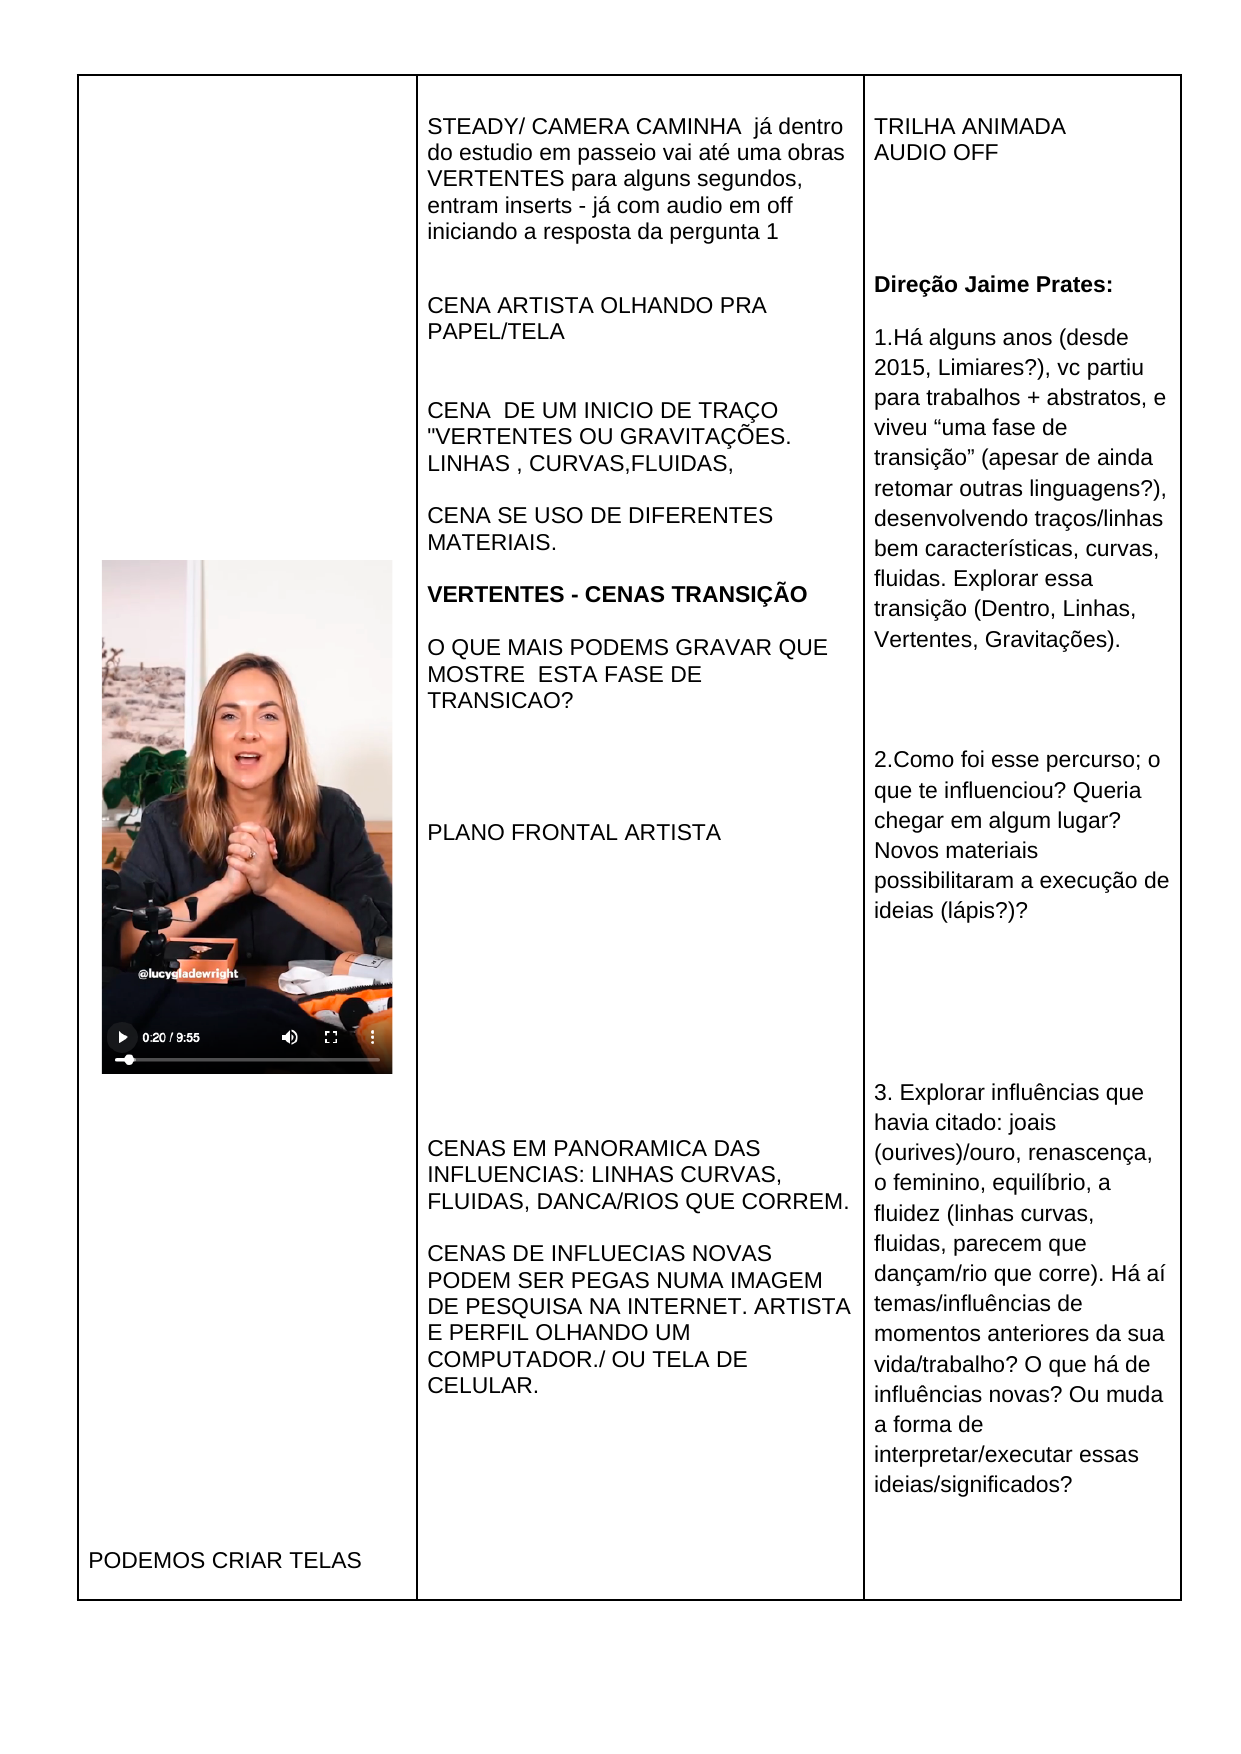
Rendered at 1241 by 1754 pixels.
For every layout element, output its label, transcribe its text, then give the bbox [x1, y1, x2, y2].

table_cell PODEMOS CRIAR TELAS [79, 76, 416, 1599]
picture [101, 560, 393, 1074]
table_cell TRILHA ANIMADA AUDIO OFF Direção Jaime Prates: 1.Há alguns anos (desde 2015, Limiares?), vc partiu para trabalhos + abstratos, e viveu “uma fase de transição” (apesar de ainda retomar outras linguagens?), desenvolvendo traços/linhas bem características, curvas, fluidas. Explorar essa transição (Dentro, Linhas, Vertentes, Gravitações). 2.Como foi esse percurso; o que te influenciou? Queria chegar em algum lugar? Novos materiais possibilitaram a execução de ideias (lápis?)? 3. Explorar influências que havia citado: joais (ourives)/ouro, renascença, o feminino, equilíbrio, a fluidez (linhas curvas, fluidas, parecem que dançam/rio que corre). Há aí temas/influências de momentos anteriores da sua vida/trabalho? O que há de influências novas? Ou muda a forma de interpretar/executar essas ideias/significados? [865, 76, 1180, 1599]
table_cell STEADY/ CAMERA CAMINHA já dentro do estudio em passeio vai até uma obras VERTENTES para alguns segundos, entram inserts - já com audio em off iniciando a resposta da pergunta 1 CENA ARTISTA OLHANDO PRA PAPEL/TELA CENA DE UM INICIO DE TRAÇO "VERTENTES OU GRAVITAÇÕES. LINHAS , CURVAS,FLUIDAS, CENA SE USO DE DIFERENTES MATERIAIS. VERTENTES - CENAS TRANSIÇÃO O QUE MAIS PODEMS GRAVAR QUE MOSTRE ESTA FASE DE TRANSICAO? PLANO FRONTAL ARTISTA CENAS EM PANORAMICA DAS INFLUENCIAS: LINHAS CURVAS, FLUIDAS, DANCA/RIOS QUE CORREM. CENAS DE INFLUECIAS NOVAS PODEM SER PEGAS NUMA IMAGEM DE PESQUISA NA INTERNET. ARTISTA E PERFIL OLHANDO UM COMPUTADOR./ OU TELA DE CELULAR. [418, 76, 863, 1599]
